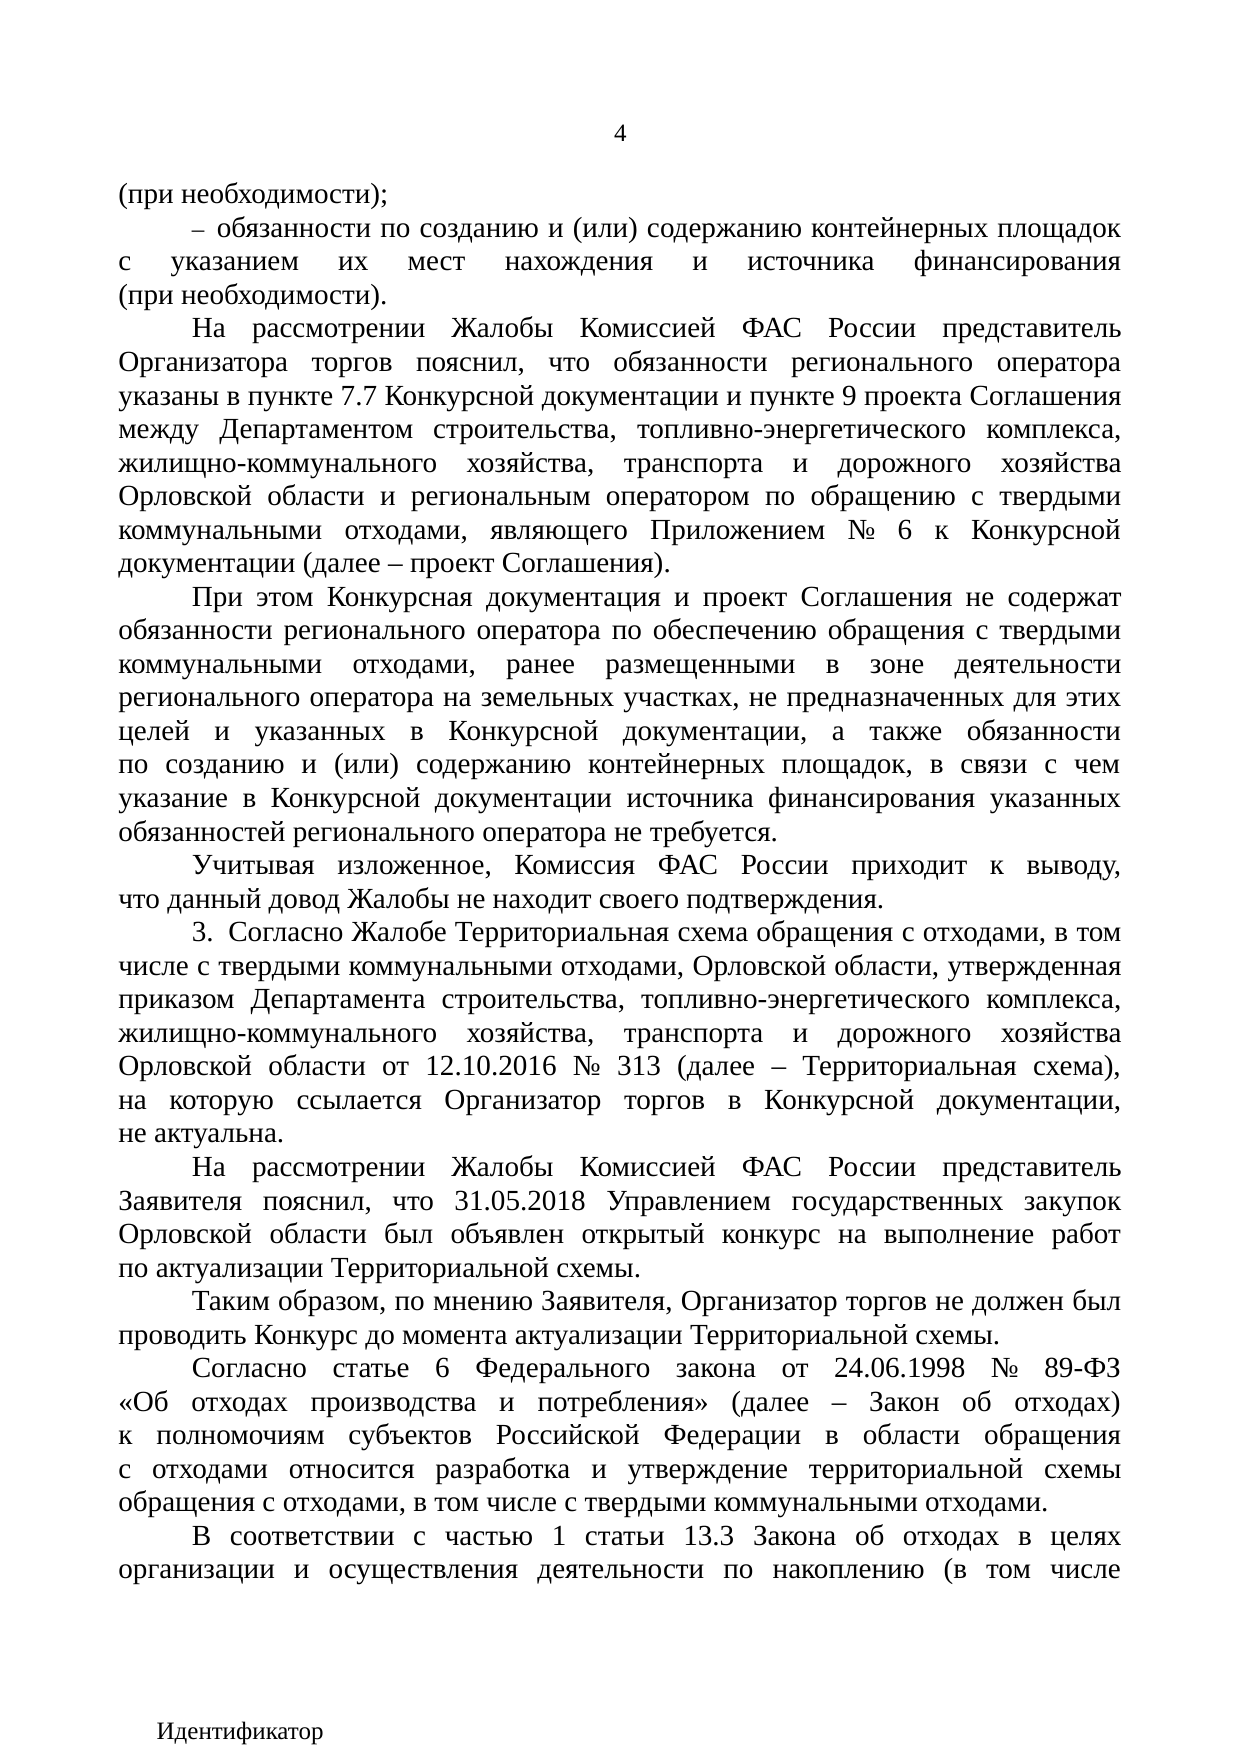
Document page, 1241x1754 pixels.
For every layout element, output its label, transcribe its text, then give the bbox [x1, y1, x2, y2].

text Учитывая изложенное, Комиссия ФАС России приходит к выводу, что данный довод Жалобы не находит своего подтверждения. [118, 847, 1122, 914]
text Таким образом, по мнению Заявителя, Организатор торгов не должен был проводить Конкурс до момента актуализации Территориальной схемы. [118, 1283, 1122, 1350]
text 3. Согласно Жалобе Территориальная схема обращения с отходами, в том числе с твердыми коммунальными отходами, Орловской области, утвержденная приказом Департамента строительства, топливно-энергетического комплекса, жилищно-коммунального хозяйства, транспорта и дорожного хозяйства Орловской области от 12.10.2016 № 313 (далее – Территориальная схема), на которую ссылается Организатор торгов в Конкурсной документации, не актуальна. [118, 914, 1122, 1149]
text На рассмотрении Жалобы Комиссией ФАС России представитель Организатора торгов пояснил, что обязанности регионального оператора указаны в пункте 7.7 Конкурсной документации и пункте 9 проекта Соглашения между Департаментом строительства, топливно-энергетического комплекса, жилищно-коммунального хозяйства, транспорта и дорожного хозяйства Орловской области и региональным оператором по обращению с твердыми коммунальными отходами, являющего Приложением № 6 к Конкурсной документации (далее – проект Соглашения). [118, 311, 1122, 579]
text – обязанности по созданию и (или) содержанию контейнерных площадок с указанием их мест нахождения и источника финансирования (при необходимости). [118, 210, 1122, 311]
text (при необходимости); [118, 176, 1122, 210]
text На рассмотрении Жалобы Комиссией ФАС России представитель Заявителя пояснил, что 31.05.2018 Управлением государственных закупок Орловской области был объявлен открытый конкурс на выполнение работ по актуализации Территориальной схемы. [118, 1149, 1122, 1283]
text Согласно статье 6 Федерального закона от 24.06.1998 № 89-ФЗ «Об отходах производства и потребления» (далее – Закон об отходах) к полномочиям субъектов Российской Федерации в области обращения с отходами относится разработка и утверждение территориальной схемы обращения с отходами, в том числе с твердыми коммунальными отходами. [118, 1350, 1122, 1518]
text В соответствии с частью 1 статьи 13.3 Закона об отходах в целях организации и осуществления деятельности по накоплению (в том числе [118, 1518, 1122, 1585]
text При этом Конкурсная документация и проект Соглашения не содержат обязанности регионального оператора по обеспечению обращения с твердыми коммунальными отходами, ранее размещенными в зоне деятельности регионального оператора на земельных участках, не предназначенных для этих целей и указанных в Конкурсной документации, а также обязанности по созданию и (или) содержанию контейнерных площадок, в связи с чем указание в Конкурсной документации источника финансирования указанных обязанностей регионального оператора не требуется. [118, 579, 1122, 847]
